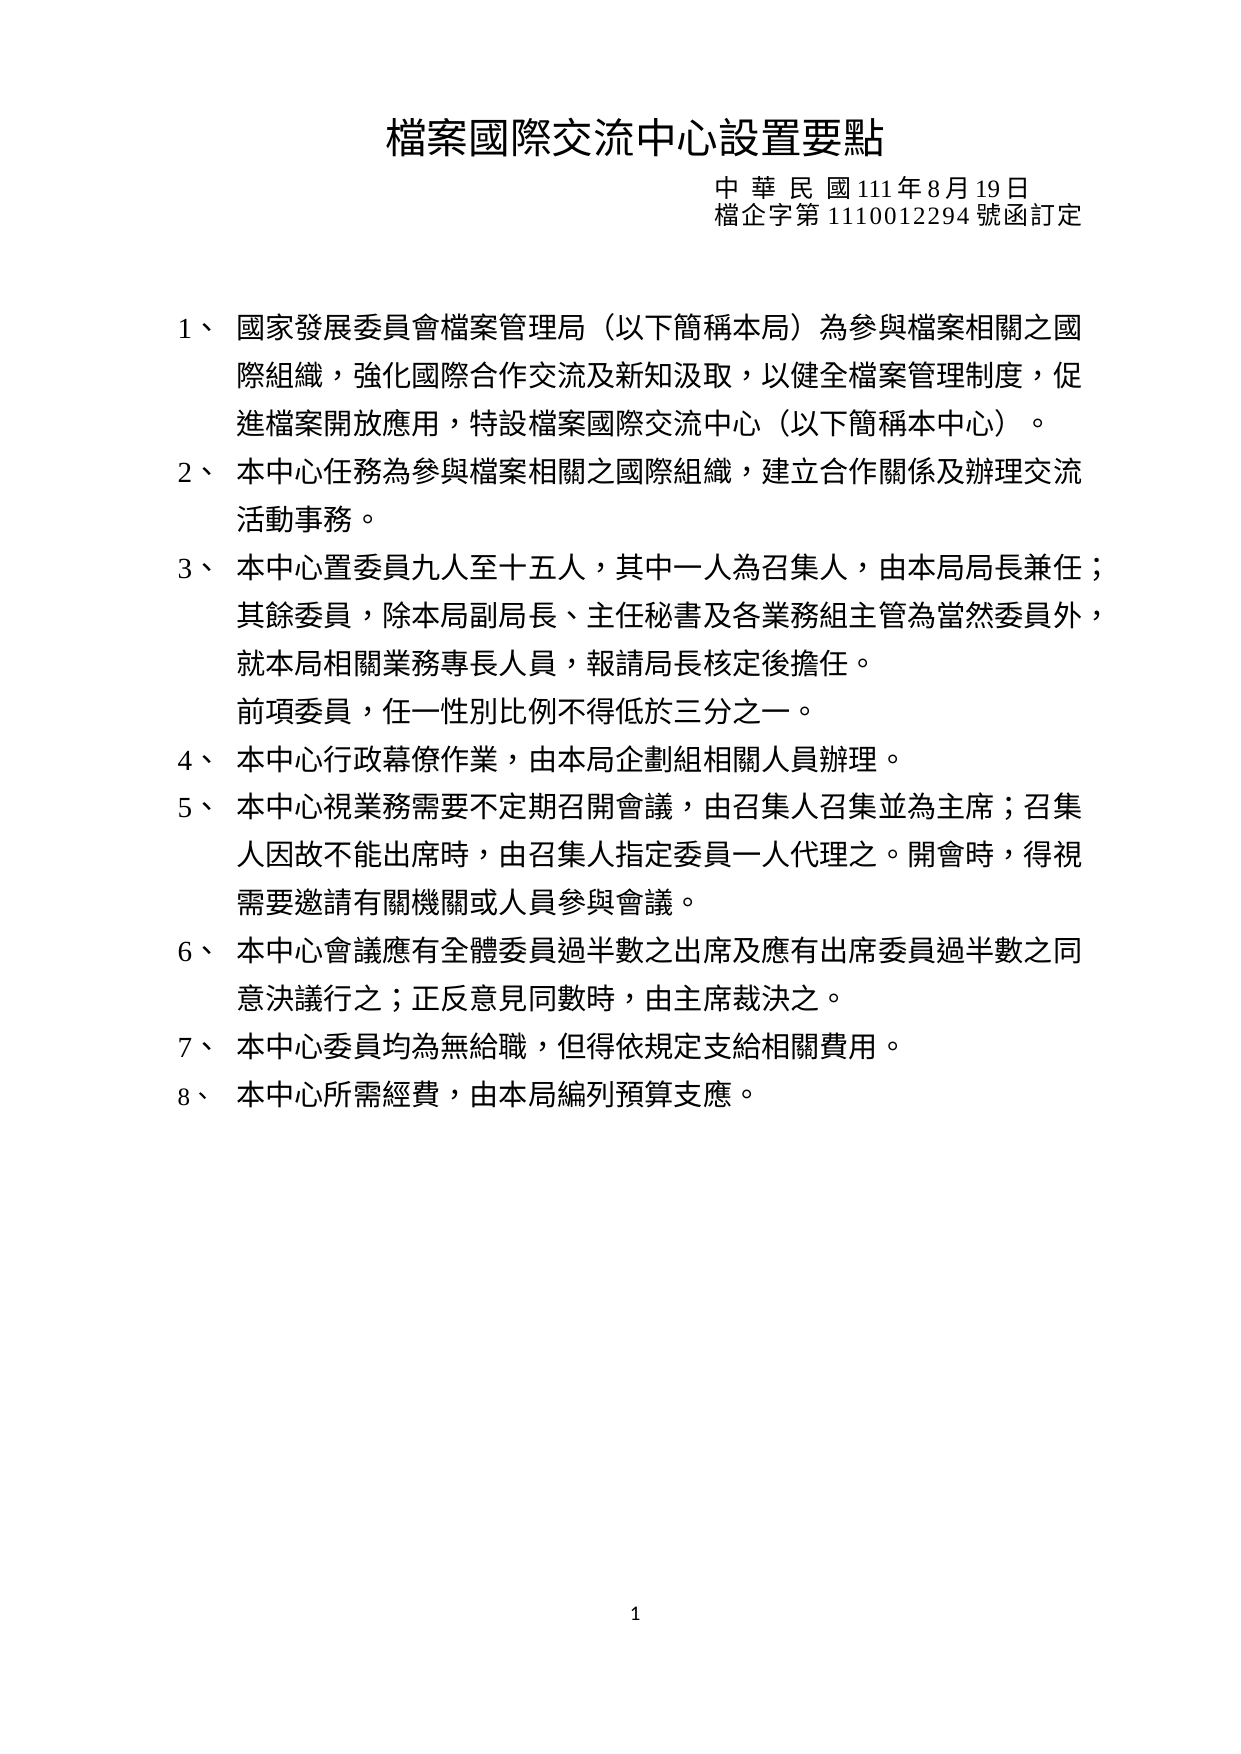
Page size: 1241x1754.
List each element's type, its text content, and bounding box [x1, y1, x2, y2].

list 本中心置委員九人至十五人，其中一人為召集人，由本局局長兼任；其餘委員，除本局副局長、主任秘書及各業務組主管為當然委員外，就本局相關業務專長人員，報請局長核定後擔任。 [177, 540, 1092, 684]
list 本中心行政幕僚作業，由本局企劃組相關人員辦理。 [177, 732, 1092, 779]
text 中 華 民 國111年8月19日 [714, 176, 1108, 203]
text [699, 168, 1123, 240]
text 前項委員，任一性別比例不得低於三分之一。 [236, 684, 1092, 732]
text 檔企字第1110012294號函訂定 [714, 203, 1108, 230]
list 本中心視業務需要不定期召開會議，由召集人召集並為主席；召集人因故不能出席時，由召集人指定委員一人代理之。開會時，得視需要邀請有關機關或人員參與會議。 [177, 779, 1092, 923]
list 本中心任務為參與檔案相關之國際組織，建立合作關係及辦理交流活動事務。 [177, 444, 1092, 540]
list 國家發展委員會檔案管理局（以下簡稱本局）為參與檔案相關之國際組織，強化國際合作交流及新知汲取，以健全檔案管理制度，促進檔案開放應用，特設檔案國際交流中心（以下簡稱本中心）。 [177, 300, 1092, 444]
list 本中心所需經費，由本局編列預算支應。 [177, 1067, 1092, 1115]
list 本中心會議應有全體委員過半數之出席及應有出席委員過半數之同意決議行之；正反意見同數時，由主席裁決之。 [177, 923, 1092, 1019]
text 檔案國際交流中心設置要點 [177, 94, 1092, 157]
list 本中心委員均為無給職，但得依規定支給相關費用。 [177, 1019, 1092, 1067]
